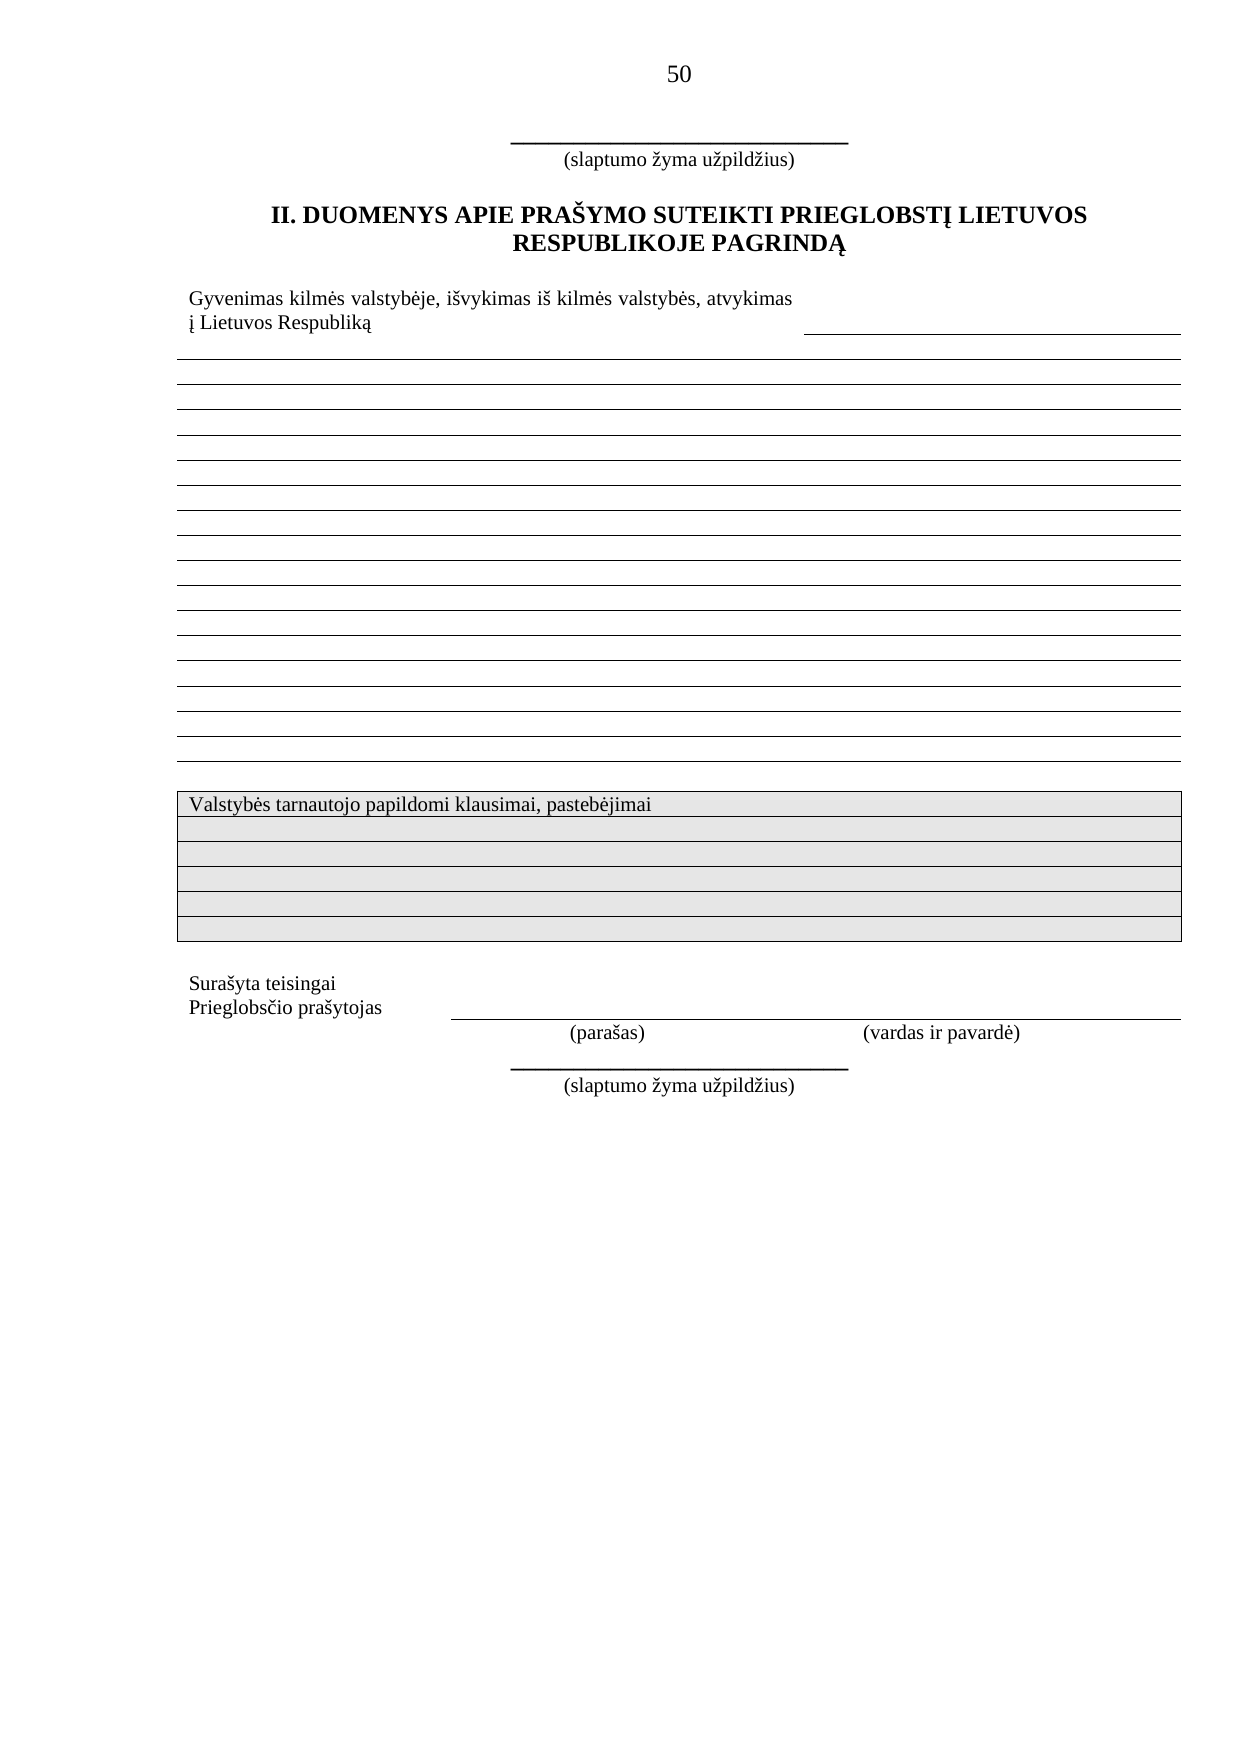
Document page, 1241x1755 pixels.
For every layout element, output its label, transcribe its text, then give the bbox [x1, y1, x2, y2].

text (slaptumo žyma užpildžius) [177, 147, 1181, 171]
table_cell [177, 1019, 451, 1044]
table_cell [177, 486, 1181, 510]
table_header Valstybės tarnautojo papildomi klausimai, pastebėjimai [178, 792, 749, 816]
table_cell [178, 917, 1181, 941]
text II. DUOMENYS APIE PRAŠYMO SUTEIKTI PRIEGLOBSTĮ LIETUVOS RESPUBLIKOJE PAGRINDĄ [177, 200, 1181, 257]
table_cell [178, 817, 1181, 841]
table_cell [177, 436, 1181, 459]
table_cell [177, 712, 1181, 736]
table_cell [177, 410, 1181, 434]
text (slaptumo žyma užpildžius) [177, 1073, 1181, 1097]
table_cell [177, 536, 1181, 560]
table_header [749, 792, 1181, 816]
table_cell [177, 334, 1181, 359]
table_cell [177, 611, 1181, 635]
table_cell [178, 842, 1181, 866]
table_header Surašyta teisingai Prieglobsčio prašytojas [177, 971, 451, 1019]
table_cell [177, 661, 1181, 686]
table_header [804, 286, 1181, 334]
table_header Gyvenimas kilmės valstybėje, išvykimas iš kilmės valstybės, atvykimas į Lietuvos Respubliką [177, 286, 804, 334]
table_cell (parašas) (vardas ir pavardė) [451, 1020, 1181, 1044]
table_cell [178, 892, 1181, 916]
table_cell [177, 385, 1181, 409]
table_header [451, 971, 1181, 1019]
text ___________________________ [177, 1044, 1181, 1073]
table_cell [177, 511, 1181, 535]
table_cell [177, 586, 1181, 610]
table_cell [177, 561, 1181, 585]
table_cell [177, 687, 1181, 711]
table_cell [177, 461, 1181, 485]
table_cell [177, 737, 1181, 761]
table_cell [178, 867, 1181, 891]
table_cell [177, 360, 1181, 384]
table_cell [177, 636, 1181, 660]
text ___________________________ [177, 118, 1181, 147]
